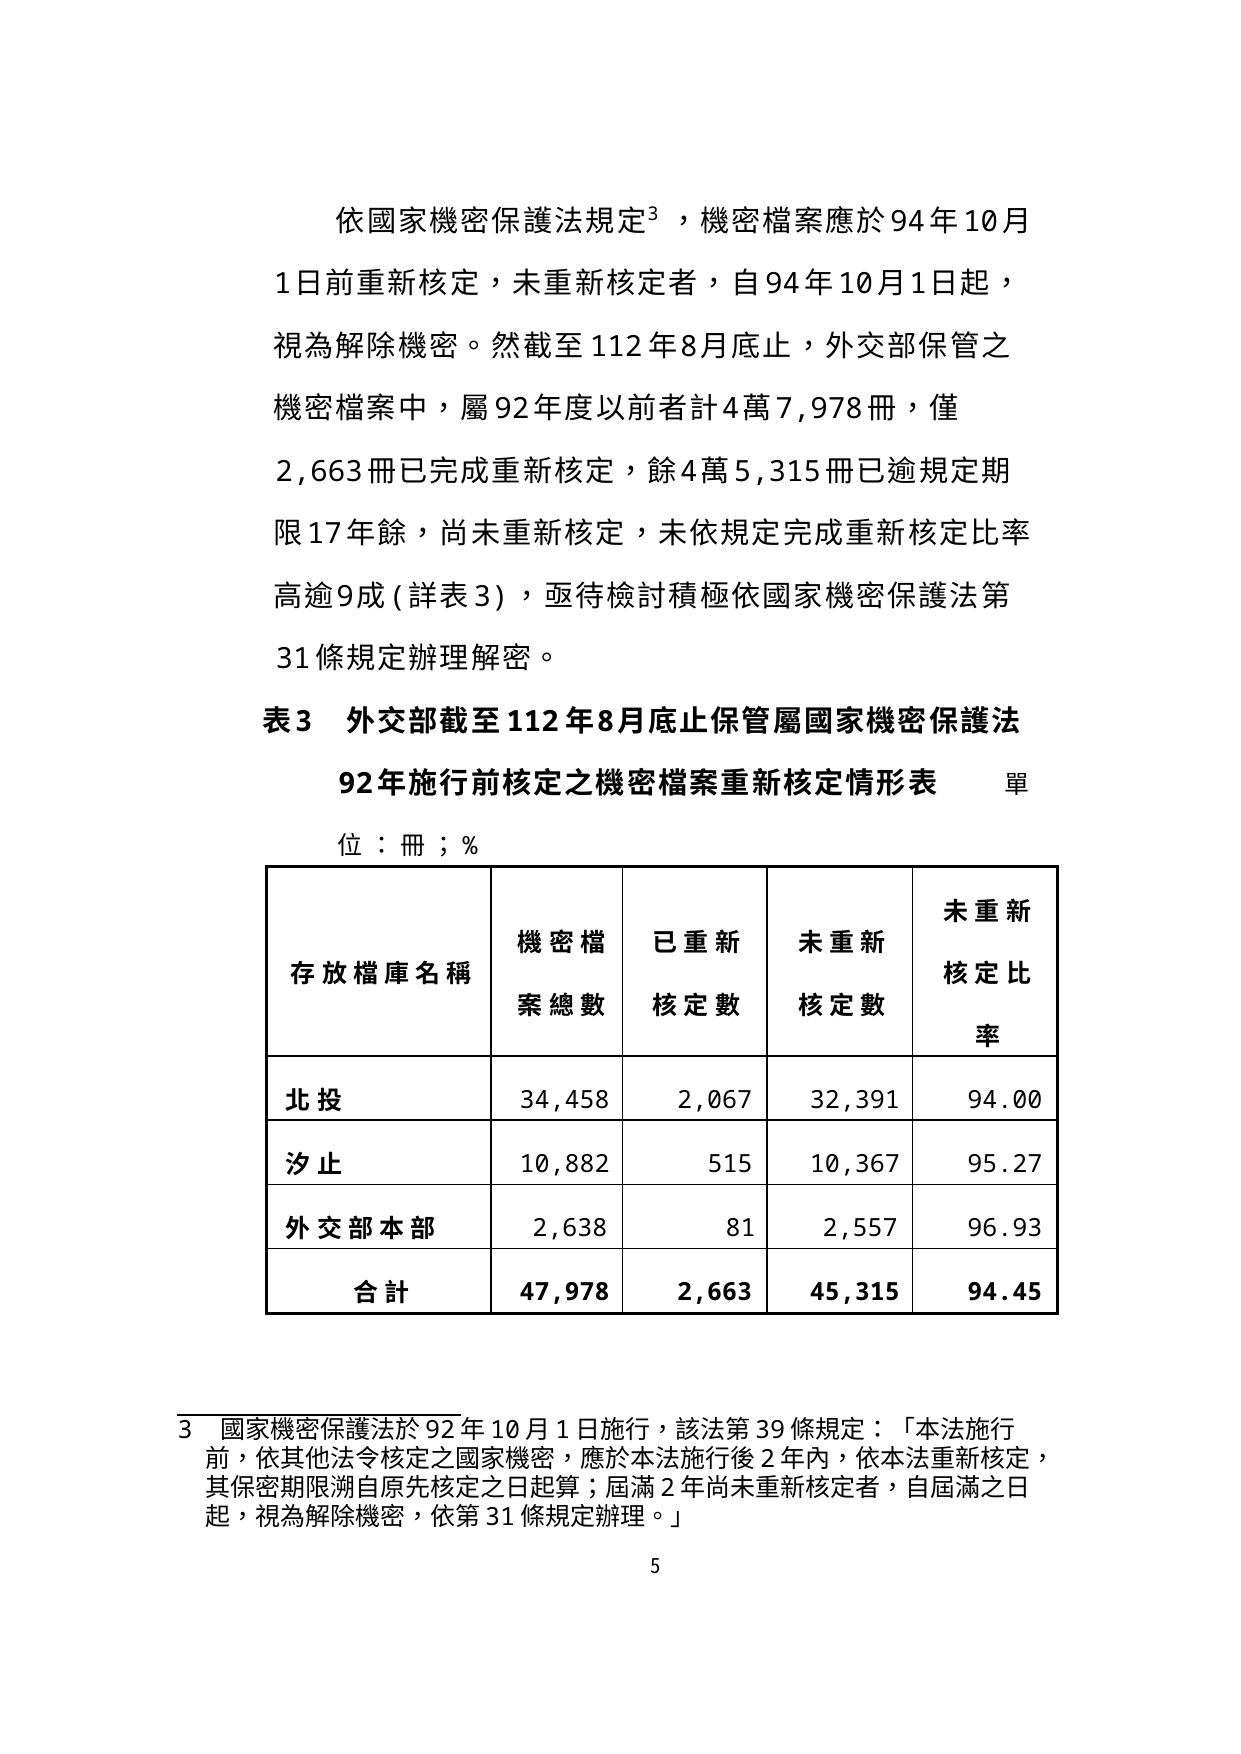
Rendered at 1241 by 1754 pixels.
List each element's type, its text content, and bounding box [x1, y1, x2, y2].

table_header 未重新核定比率 [913, 868, 1056, 1055]
table_cell 汐止 [268, 1121, 490, 1183]
table_header 機密檔案總數 [492, 868, 622, 1055]
table_cell 34,458 [492, 1057, 622, 1119]
table_cell 96.93 [913, 1185, 1056, 1247]
table_cell 2,557 [768, 1185, 912, 1247]
table_header 已重新核定數 [623, 868, 766, 1055]
table_cell 外交部本部 [268, 1185, 490, 1247]
table_cell 81 [623, 1185, 766, 1247]
text 依國家機密保護法規定，機密檔案應於94年10月1日前重新核定，未重新核定者，自94年10月1日起，視為解除機密。然截至112年8月底止，外交部保管之機密檔案中，屬92年度以前者計4萬7,978冊，僅2,663冊已完成重新核定，餘4萬5,315冊已逾規定期限17年餘，尚未重新核定，未依規定完成重新核定比率高逾9成(詳表3)，亟待檢討積極依國家機密保護法第31條規定辦理解密。 [267, 177, 1032, 677]
table_cell 10,882 [492, 1121, 622, 1183]
table_cell 45,315 [768, 1249, 912, 1312]
table_cell 95.27 [913, 1121, 1056, 1183]
table_cell 合計 [268, 1249, 490, 1312]
table_cell 94.45 [913, 1249, 1056, 1312]
table_cell 515 [623, 1121, 766, 1183]
table_cell 47,978 [492, 1249, 622, 1312]
table_header 存放檔庫名稱 [268, 868, 490, 1055]
table_cell 2,638 [492, 1185, 622, 1247]
table_cell 94.00 [913, 1057, 1056, 1119]
table_cell 北投 [268, 1057, 490, 1119]
table_cell 10,367 [768, 1121, 912, 1183]
table_header 未重新核定數 [768, 868, 912, 1055]
table_cell 32,391 [768, 1057, 912, 1119]
text 表3 外交部截至112年8月底止保管屬國家機密保護法92年施行前核定之機密檔案重新核定情形表 單位：冊；% [252, 677, 1032, 865]
text 國家機密保護法於92年10月1日施行，該法第39條規定：「本法施行前，依其他法令核定之國家機密，應於本法施行後2年內，依本法重新核定，其保密期限溯自原先核定之日起算；屆滿2年尚未重新核定者，自屆滿之日起，視為解除機密，依第31條規定辦理。」 [177, 1415, 1034, 1532]
table_cell 2,067 [623, 1057, 766, 1119]
table_cell 2,663 [623, 1249, 766, 1312]
